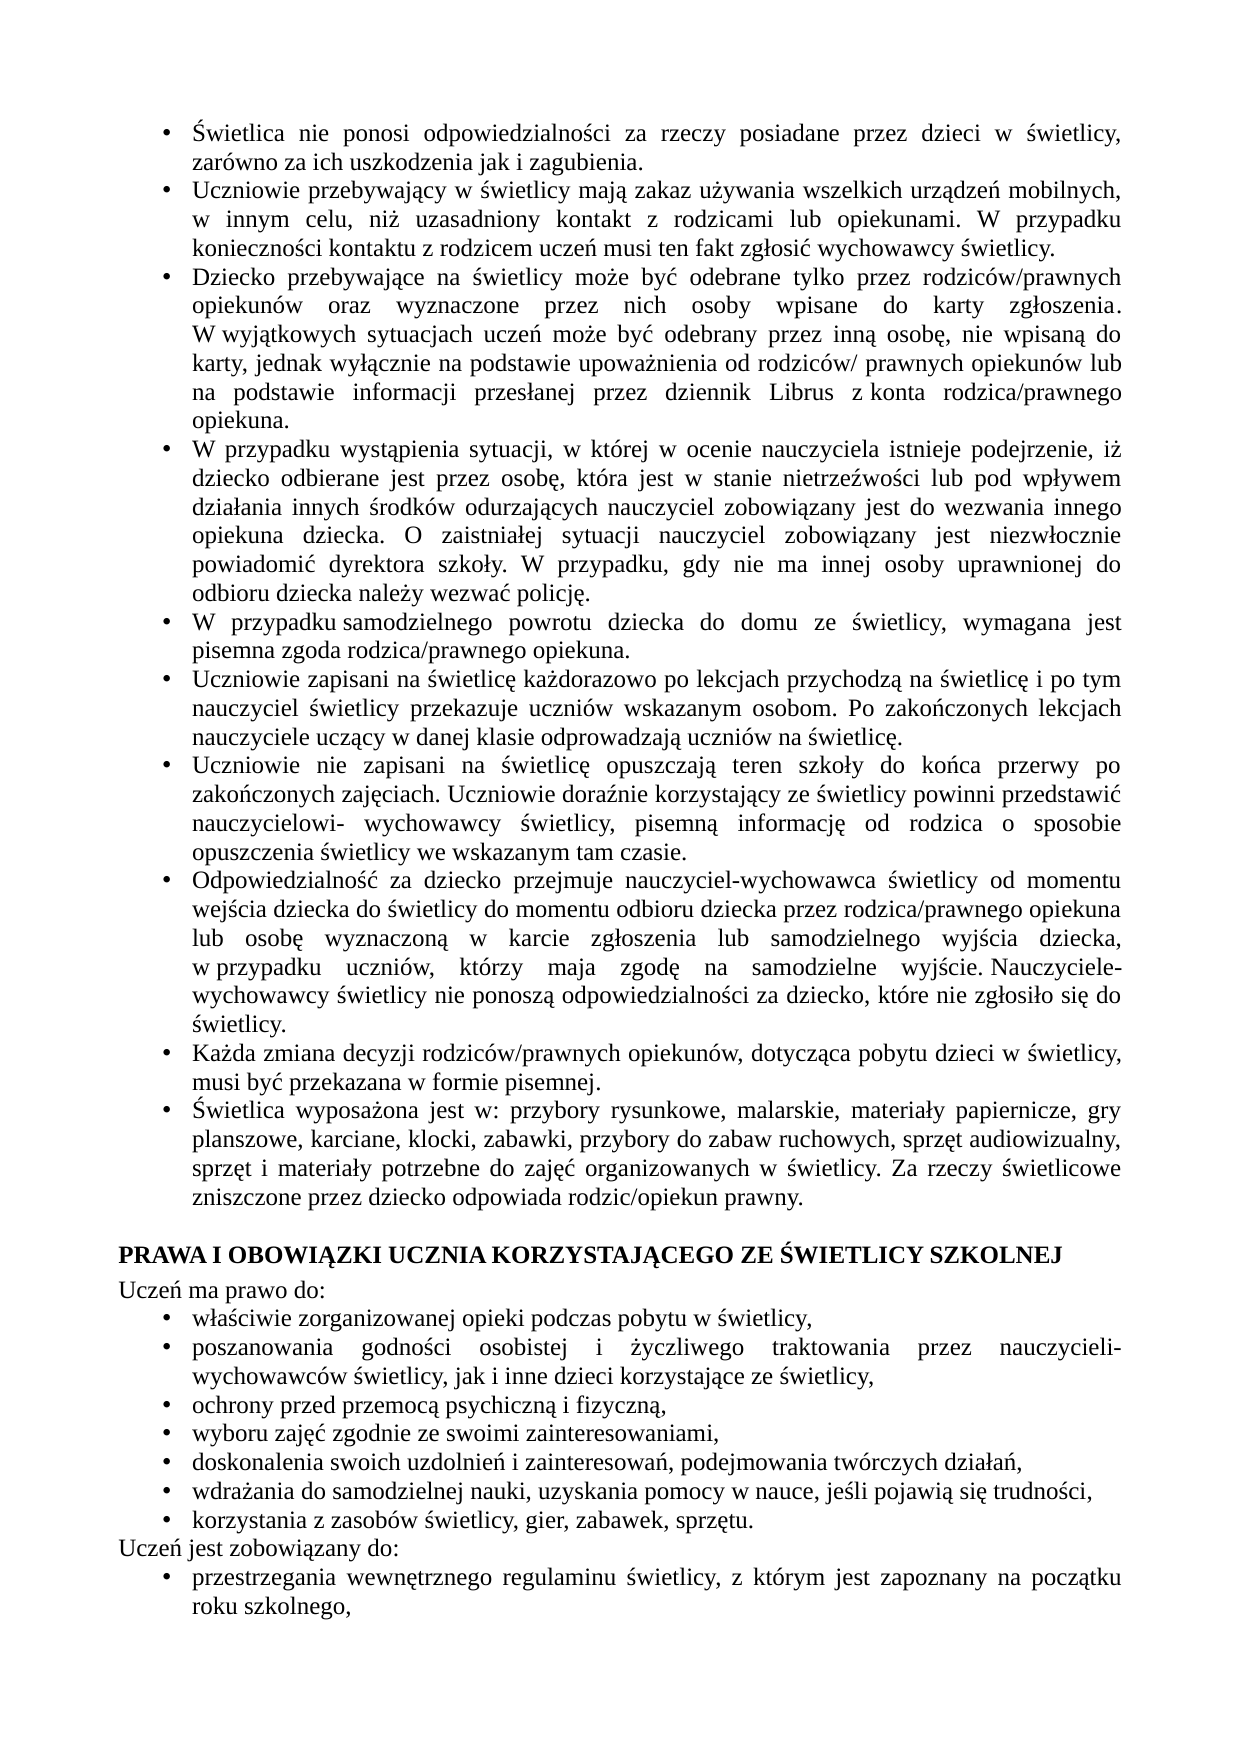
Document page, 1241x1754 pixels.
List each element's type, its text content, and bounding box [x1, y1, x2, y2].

list Odpowiedzialność za dziecko przejmuje nauczyciel-wychowawca świetlicy od momentu wejścia dziecka do świetlicy do momentu odbioru dziecka przez rodzica/prawnego opiekuna lub osobę wyznaczoną w karcie zgłoszenia lub samodzielnego wyjścia dziecka, w przypadku uczniów, którzy maja zgodę na samodzielne wyjście. Nauczyciele-wychowawcy świetlicy nie ponoszą odpowiedzialności za dziecko, które nie zgłosiło się do świetlicy. [162, 866, 1122, 1038]
list Świetlica wyposażona jest w: przybory rysunkowe, malarskie, materiały papiernicze, gry planszowe, karciane, klocki, zabawki, przybory do zabaw ruchowych, sprzęt audiowizualny, sprzęt i materiały potrzebne do zajęć organizowanych w świetlicy. Za rzeczy świetlicowe zniszczone przez dziecko odpowiada rodzic/opiekun prawny. [162, 1096, 1122, 1211]
list W przypadku wystąpienia sytuacji, w której w ocenie nauczyciela istnieje podejrzenie, iż dziecko odbierane jest przez osobę, która jest w stanie nietrzeźwości lub pod wpływem działania innych środków odurzających nauczyciel zobowiązany jest do wezwania innego opiekuna dziecka. O zaistniałej sytuacji nauczyciel zobowiązany jest niezwłocznie powiadomić dyrektora szkoły. W przypadku, gdy nie ma innej osoby uprawnionej do odbioru dziecka należy wezwać policję. [162, 434, 1122, 607]
list Uczniowie przebywający w świetlicy mają zakaz używania wszelkich urządzeń mobilnych, w innym celu, niż uzasadniony kontakt z rodzicami lub opiekunami. W przypadku konieczności kontaktu z rodzicem uczeń musi ten fakt zgłosić wychowawcy świetlicy. [162, 176, 1122, 262]
list W przypadku samodzielnego powrotu dziecka do domu ze świetlicy, wymagana jest pisemna zgoda rodzica/prawnego opiekuna. [162, 607, 1122, 664]
list Każda zmiana decyzji rodziców/prawnych opiekunów, dotycząca pobytu dzieci w świetlicy, musi być przekazana w formie pisemnej. [162, 1038, 1122, 1096]
list Dziecko przebywające na świetlicy może być odebrane tylko przez rodziców/prawnych opiekunów oraz wyznaczone przez nich osoby wpisane do karty zgłoszenia. W wyjątkowych sytuacjach uczeń może być odebrany przez inną osobę, nie wpisaną do karty, jednak wyłącznie na podstawie upoważnienia od rodziców/ prawnych opiekunów lub na podstawie informacji przesłanej przez dziennik Librus z konta rodzica/prawnego opiekuna. [162, 262, 1122, 434]
list właściwie zorganizowanej opieki podczas pobytu w świetlicy, [162, 1303, 1122, 1332]
text Uczeń jest zobowiązany do: [118, 1533, 1122, 1562]
list poszanowania godności osobistej i życzliwego traktowania przez nauczycieli-wychowawców świetlicy, jak i inne dzieci korzystające ze świetlicy, [162, 1332, 1122, 1390]
list Świetlica nie ponosi odpowiedzialności za rzeczy posiadane przez dzieci w świetlicy, zarówno za ich uszkodzenia jak i zagubienia. [162, 118, 1122, 176]
list wyboru zajęć zgodnie ze swoimi zainteresowaniami, [162, 1418, 1122, 1447]
text PRAWA I OBOWIĄZKI UCZNIA KORZYSTAJĄCEGO ZE ŚWIETLICY SZKOLNEJ [118, 1240, 1122, 1269]
list doskonalenia swoich uzdolnień i zainteresowań, podejmowania twórczych działań, [162, 1447, 1122, 1476]
list ochrony przed przemocą psychiczną i fizyczną, [162, 1390, 1122, 1418]
list wdrażania do samodzielnej nauki, uzyskania pomocy w nauce, jeśli pojawią się trudności, [162, 1476, 1122, 1505]
text Uczeń ma prawo do: [118, 1275, 1122, 1303]
list Uczniowie zapisani na świetlicę każdorazowo po lekcjach przychodzą na świetlicę i po tym nauczyciel świetlicy przekazuje uczniów wskazanym osobom. Po zakończonych lekcjach nauczyciele uczący w danej klasie odprowadzają uczniów na świetlicę. [162, 664, 1122, 751]
list Uczniowie nie zapisani na świetlicę opuszczają teren szkoły do końca przerwy po zakończonych zajęciach. Uczniowie doraźnie korzystający ze świetlicy powinni przedstawić nauczycielowi- wychowawcy świetlicy, pisemną informację od rodzica o sposobie opuszczenia świetlicy we wskazanym tam czasie. [162, 751, 1122, 866]
list korzystania z zasobów świetlicy, gier, zabawek, sprzętu. [162, 1505, 1122, 1533]
list przestrzegania wewnętrznego regulaminu świetlicy, z którym jest zapoznany na początku roku szkolnego, [162, 1562, 1122, 1620]
